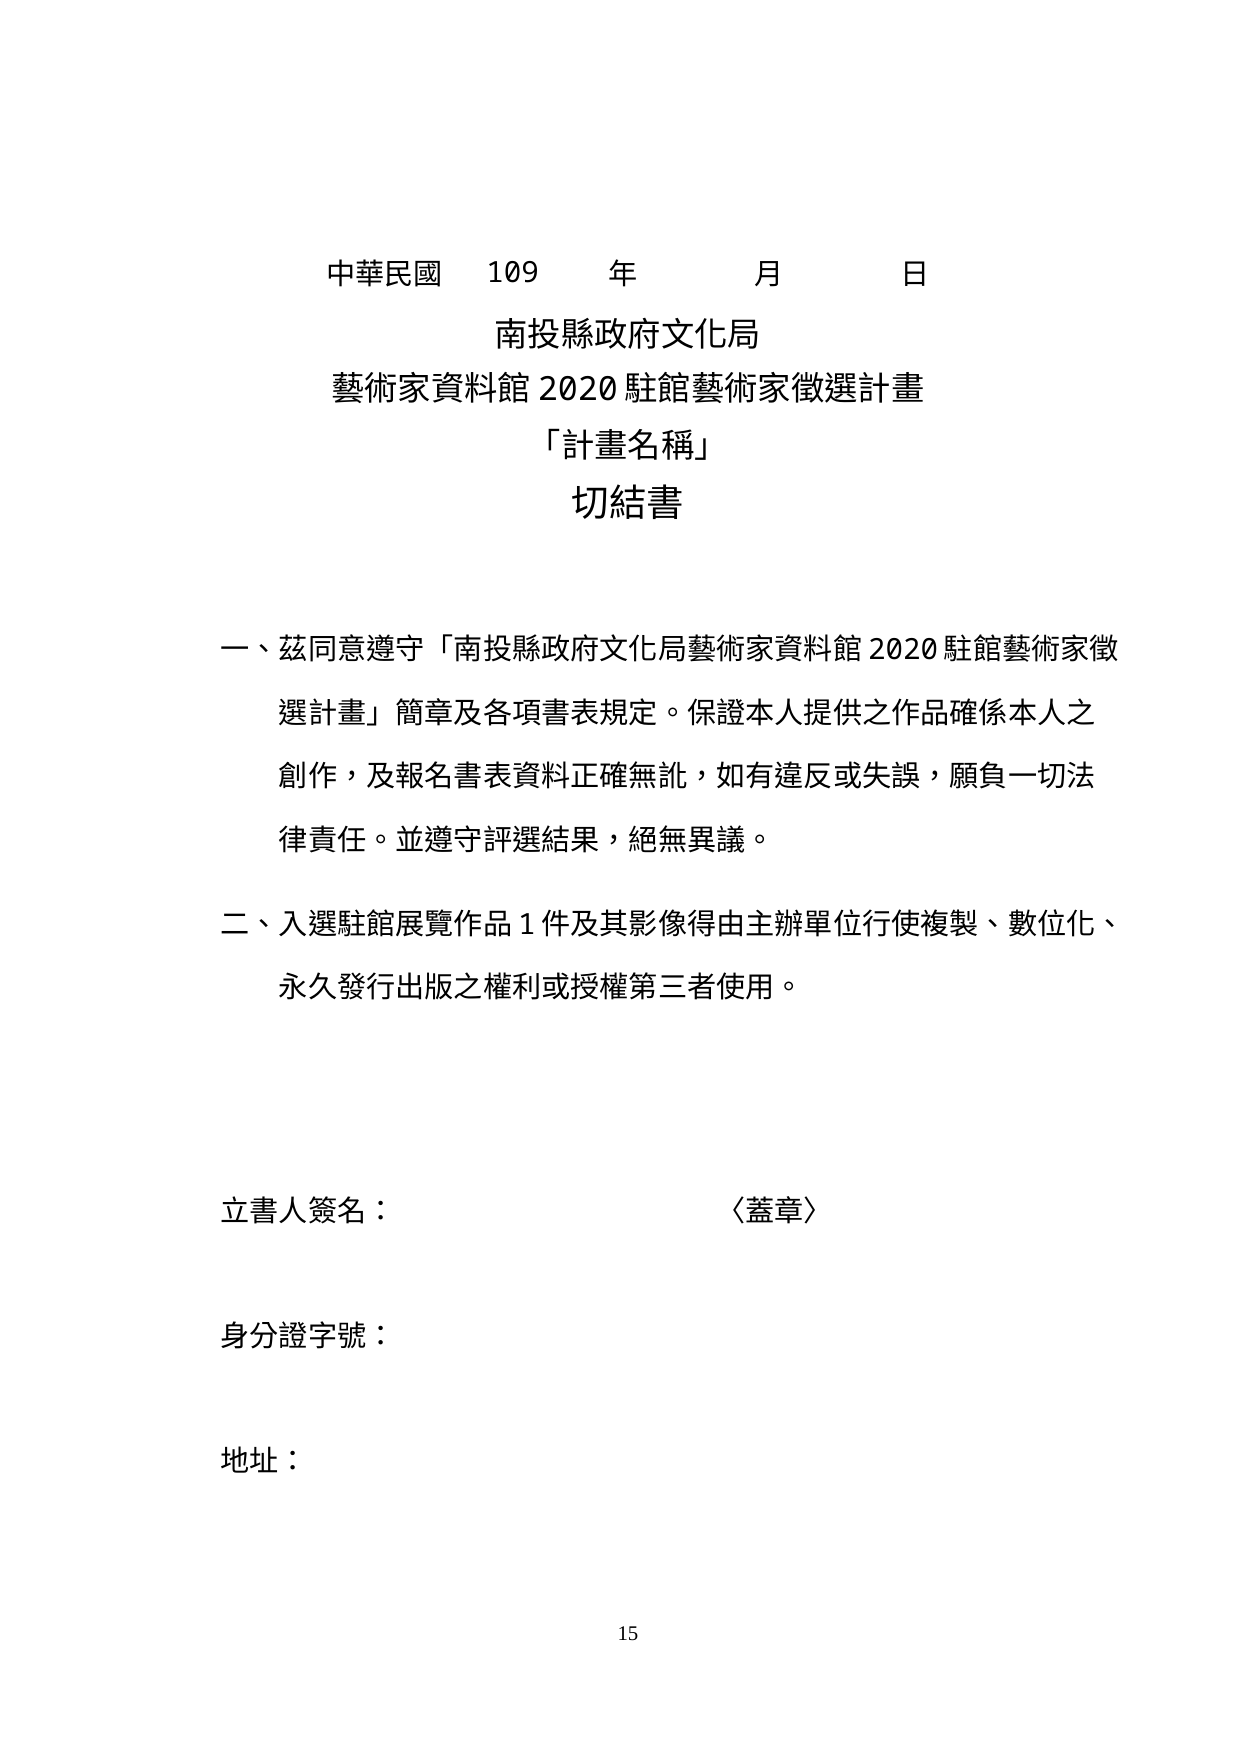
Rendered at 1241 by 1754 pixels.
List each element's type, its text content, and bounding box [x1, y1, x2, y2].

text 中華民國 109 年 月 日 [133, 230, 1122, 292]
text 切結書 [133, 469, 1122, 528]
text 「計畫名稱」 [133, 411, 1122, 469]
text 身分證字號： [133, 1292, 1122, 1355]
text 地址： [133, 1417, 1122, 1480]
text 南投縣政府文化局 [133, 303, 1122, 357]
text 藝術家資料館2020駐館藝術家徵選計畫 [133, 357, 1122, 411]
text 一、茲同意遵守「南投縣政府文化局藝術家資料館2020駐館藝術家徵選計畫」簡章及各項書表規定。保證本人提供之作品確係本人之創作，及報名書表資料正確無訛，如有違反或失誤，願負一切法律責任。並遵守評選結果，絕無異議。 [220, 626, 1122, 858]
text 二、入選駐館展覽作品1件及其影像得由主辦單位行使複製、數位化、永久發行出版之權利或授權第三者使用。 [220, 900, 1122, 1125]
text 立書人簽名： 〈蓋章〉 [133, 1167, 1122, 1230]
